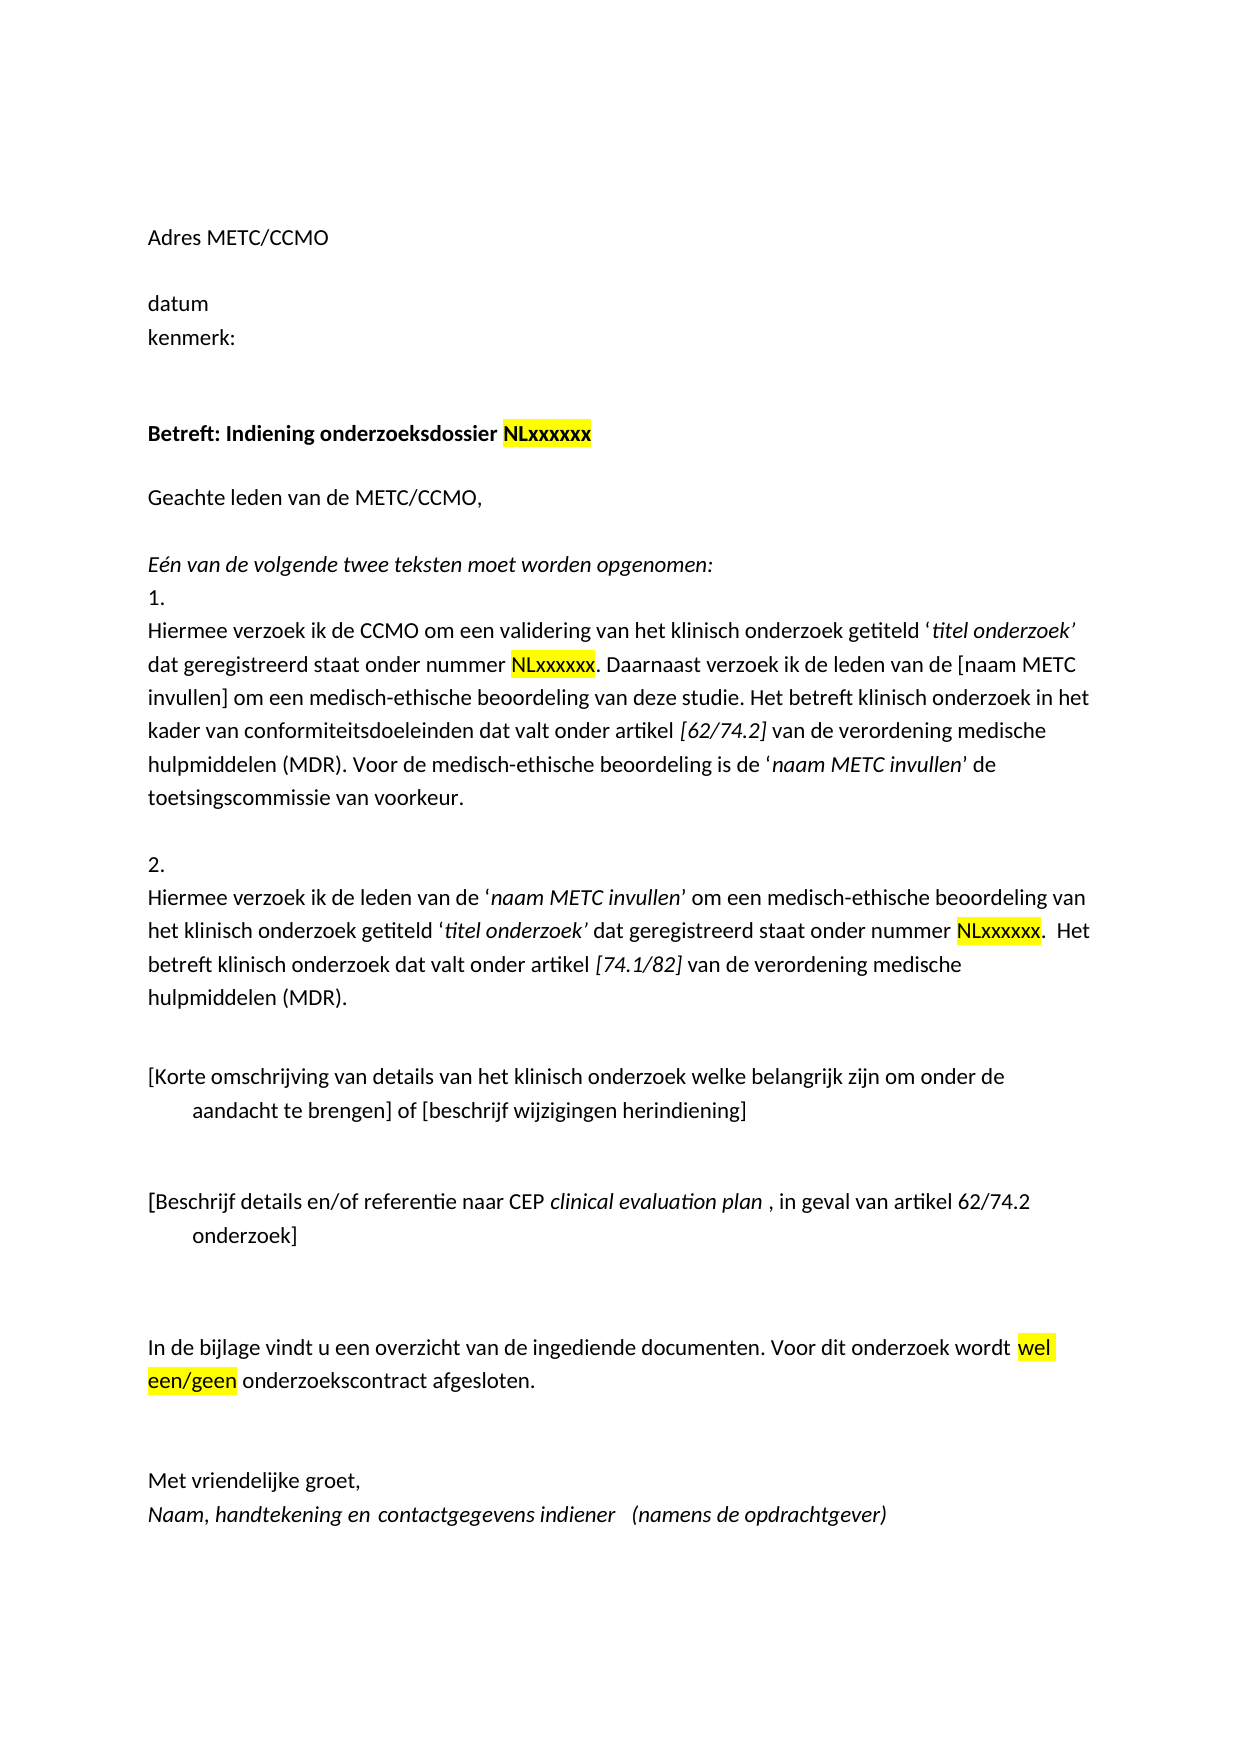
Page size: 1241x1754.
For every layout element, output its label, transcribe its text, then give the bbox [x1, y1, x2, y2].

text 1. [148, 579, 1092, 612]
text Hiermee verzoek ik de leden van de ‘naam METC invullen’ om een medisch-ethische beoordeling van het klinisch onderzoek getiteld ‘titel onderzoek’ dat geregistreerd staat onder nummer NLxxxxxx. Het betreft klinisch onderzoek dat valt onder artikel [74.1/82] van de verordening medische hulpmiddelen (MDR). [148, 879, 1092, 1012]
text Naam, handtekening en contactgegevens indiener (namens de opdrachtgever) [148, 1496, 1092, 1529]
text Betreft: Indiening onderzoeksdossier NLxxxxxx [148, 414, 1092, 448]
text Met vriendelijke groet, [148, 1462, 1092, 1496]
text Adres METC/CCMO [148, 218, 1092, 252]
text Geachte leden van de METC/CCMO, [148, 479, 1092, 512]
text datum [148, 285, 1092, 318]
text Eén van de volgende twee teksten moet worden opgenomen: [148, 546, 1092, 579]
text [Korte omschrijving van details van het klinisch onderzoek welke belangrijk zijn om onder de aandacht te brengen] of [beschrijf wijzigingen herindiening] [148, 1058, 1073, 1125]
text kenmerk: [148, 318, 1092, 352]
text 2. [148, 846, 1092, 879]
text Hiermee verzoek ik de CCMO om een validering van het klinisch onderzoek getiteld ‘titel onderzoek’ dat geregistreerd staat onder nummer NLxxxxxx. Daarnaast verzoek ik de leden van de [naam METC invullen] om een medisch-ethische beoordeling van deze studie. Het betreft klinisch onderzoek in het kader van conformiteitsdoeleinden dat valt onder artikel [62/74.2] van de verordening medische hulpmiddelen (MDR). Voor de medisch-ethische beoordeling is de ‘naam METC invullen’ de toetsingscommissie van voorkeur. [148, 612, 1092, 812]
text [Beschrijf details en/of referentie naar CEP clinical evaluation plan , in geval van artikel 62/74.2 onderzoek] [148, 1183, 1073, 1250]
text In de bijlage vindt u een overzicht van de ingediende documenten. Voor dit onderzoek wordt wel een/geen onderzoekscontract afgesloten. [148, 1329, 1092, 1396]
